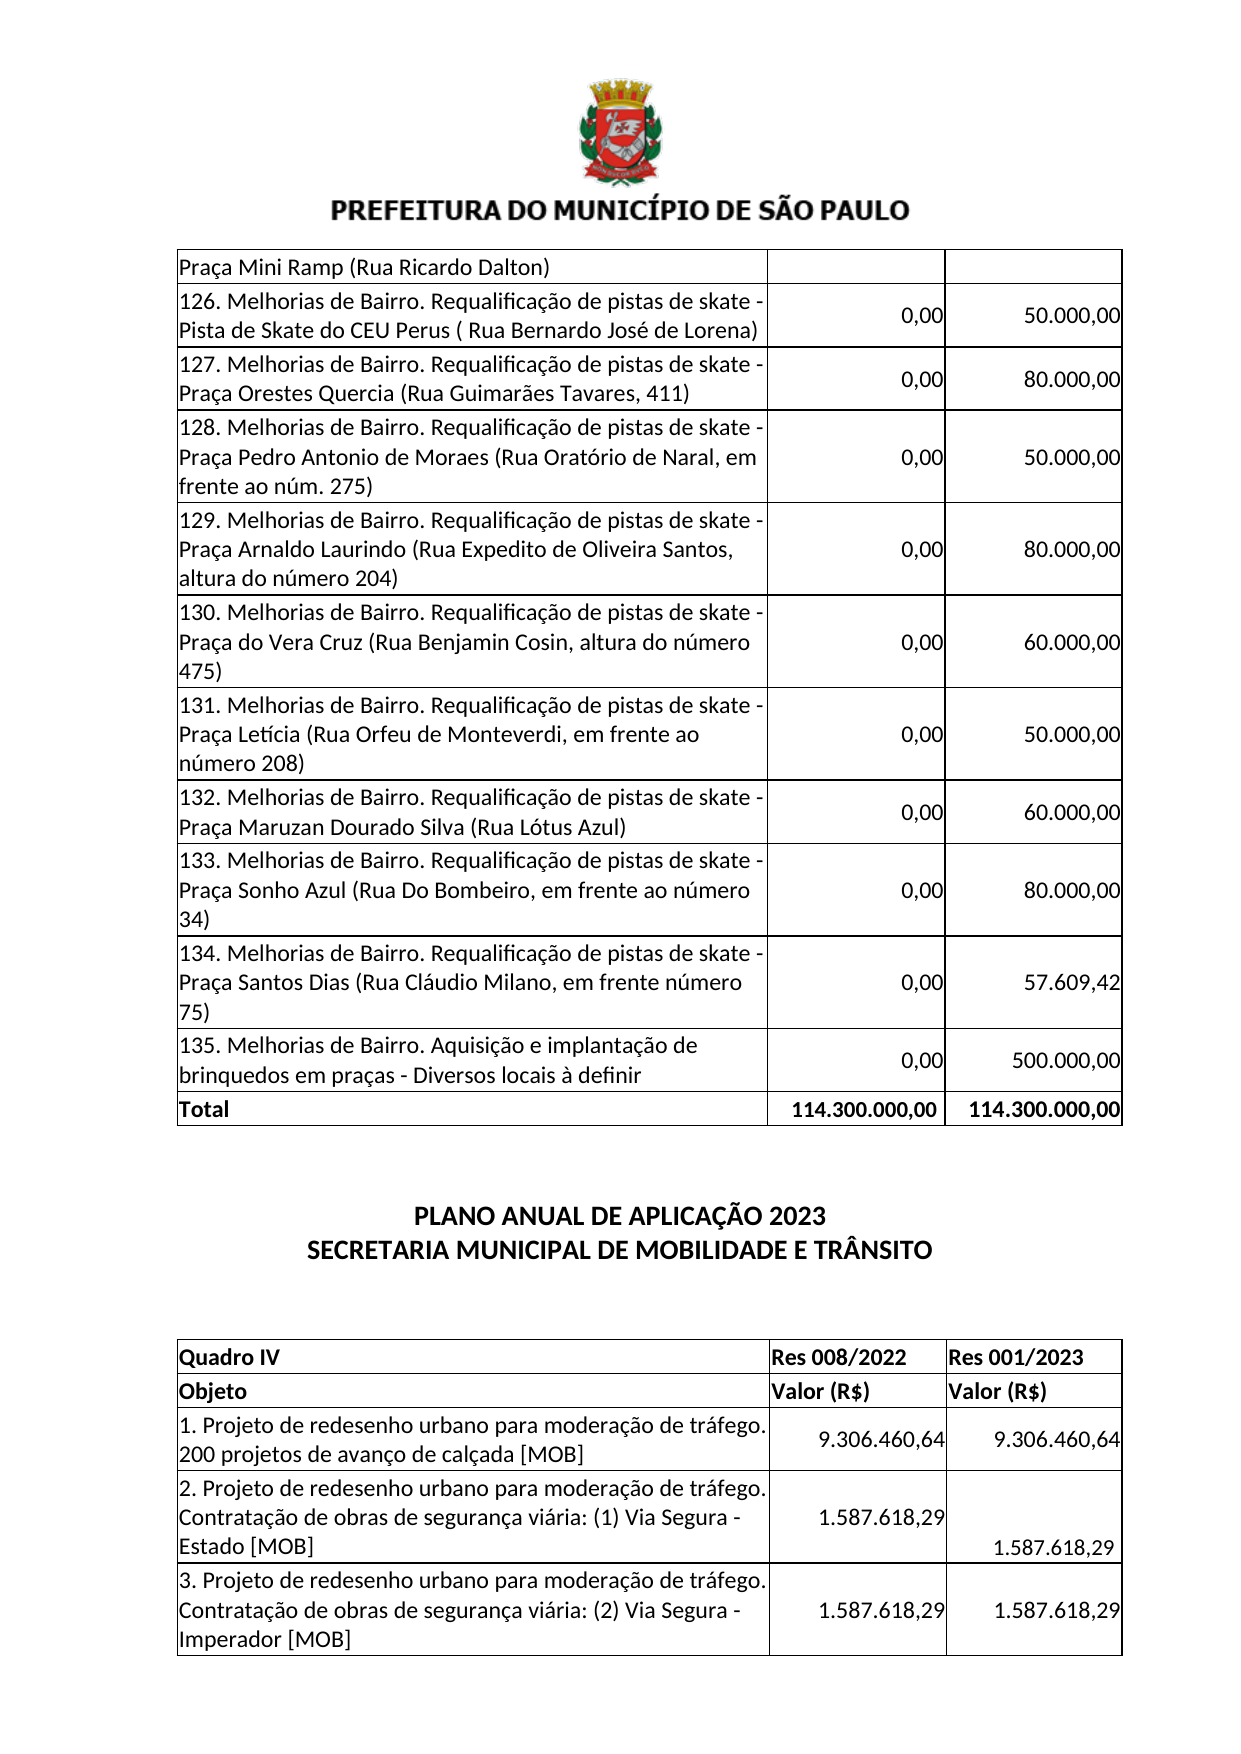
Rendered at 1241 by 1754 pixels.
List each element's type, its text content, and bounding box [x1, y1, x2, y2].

table_cell 50.000,00 [946, 284, 1121, 346]
table_cell 1. Projeto de redesenho urbano para moderação de tráfego. 200 projetos de avanço de calçada [MOB] [178, 1408, 769, 1470]
table_cell 60.000,00 [946, 596, 1121, 687]
table_cell 0,00 [768, 781, 944, 842]
table_cell 114.300.000,00 [768, 1092, 944, 1124]
table_header Res 008/2022 [770, 1340, 946, 1373]
table_cell 60.000,00 [946, 781, 1121, 842]
table_cell 80.000,00 [946, 348, 1121, 409]
table_cell 0,00 [768, 937, 944, 1027]
table_cell 126. Melhorias de Bairro. Requalificação de pistas de skate - Pista de Skate do CEU Perus ( Rua Bernardo José de Lorena) [178, 284, 767, 346]
table_cell [768, 250, 944, 283]
table_cell 500.000,00 [946, 1029, 1121, 1091]
table_cell Total [178, 1092, 767, 1124]
table_header Quadro IV [178, 1340, 769, 1373]
table_cell 135. Melhorias de Bairro. Aquisição e implantação de brinquedos em praças - Diversos locais à definir [178, 1029, 767, 1091]
table_cell Objeto [178, 1374, 769, 1407]
table_cell 128. Melhorias de Bairro. Requalificação de pistas de skate - Praça Pedro Antonio de Moraes (Rua Oratório de Naral, em frente ao núm. 275) [178, 411, 767, 502]
table_header Res 001/2023 [947, 1340, 1121, 1373]
table_cell 0,00 [768, 596, 944, 687]
table_cell 130. Melhorias de Bairro. Requalificação de pistas de skate - Praça do Vera Cruz (Rua Benjamin Cosin, altura do número 475) [178, 596, 767, 687]
table_cell 132. Melhorias de Bairro. Requalificação de pistas de skate - Praça Maruzan Dourado Silva (Rua Lótus Azul) [178, 781, 767, 842]
table_cell 0,00 [768, 284, 944, 346]
table_cell 9.306.460,64 [947, 1408, 1121, 1470]
table_cell 127. Melhorias de Bairro. Requalificação de pistas de skate - Praça Orestes Quercia (Rua Guimarães Tavares, 411) [178, 348, 767, 409]
text PLANO ANUAL DE APLICAÇÃO 2023 SECRETARIA MUNICIPAL DE MOBILIDADE E TRÂNSITO [190, 1198, 1051, 1267]
table_cell - Praça Mini Ramp (Rua Ricardo Dalton) [178, 250, 767, 283]
table_cell 1.587.618,29 [770, 1564, 946, 1655]
table_cell 2. Projeto de redesenho urbano para moderação de tráfego. Contratação de obras de segurança viária: (1) Via Segura - Estado [MOB] [178, 1471, 769, 1562]
table_cell 50.000,00 [946, 688, 1121, 779]
table_cell Valor (R$) [947, 1374, 1121, 1407]
table_cell 129. Melhorias de Bairro. Requalificação de pistas de skate - Praça Arnaldo Laurindo (Rua Expedito de Oliveira Santos, altura do número 204) [178, 503, 767, 594]
table_cell 0,00 [768, 844, 944, 935]
table_cell 0,00 [768, 348, 944, 409]
table_cell 0,00 [768, 688, 944, 779]
table_cell 3. Projeto de redesenho urbano para moderação de tráfego. Contratação de obras de segurança viária: (2) Via Segura - Imperador [MOB] [178, 1564, 769, 1655]
table_cell 114.300.000,00 [946, 1092, 1121, 1124]
table_cell 1.587.618,29 [947, 1471, 1121, 1562]
table_cell 0,00 [768, 503, 944, 594]
table_cell 0,00 [768, 411, 944, 502]
table_cell 134. Melhorias de Bairro. Requalificação de pistas de skate - Praça Santos Dias (Rua Cláudio Milano, em frente número 75) [178, 937, 767, 1027]
table_cell Valor (R$) [770, 1374, 946, 1407]
table_cell 0,00 [768, 1029, 944, 1091]
table_cell 133. Melhorias de Bairro. Requalificação de pistas de skate - Praça Sonho Azul (Rua Do Bombeiro, em frente ao número 34) [178, 844, 767, 935]
table_cell 1.587.618,29 [947, 1564, 1121, 1655]
table_cell 57.609,42 [946, 937, 1121, 1027]
table_cell 1.587.618,29 [770, 1471, 946, 1562]
table_cell [946, 250, 1121, 283]
table_cell 80.000,00 [946, 844, 1121, 935]
table_cell 80.000,00 [946, 503, 1121, 594]
table_cell 131. Melhorias de Bairro. Requalificação de pistas de skate - Praça Letícia (Rua Orfeu de Monteverdi, em frente ao número 208) [178, 688, 767, 779]
table_cell 50.000,00 [946, 411, 1121, 502]
table_cell 9.306.460,64 [770, 1408, 946, 1470]
